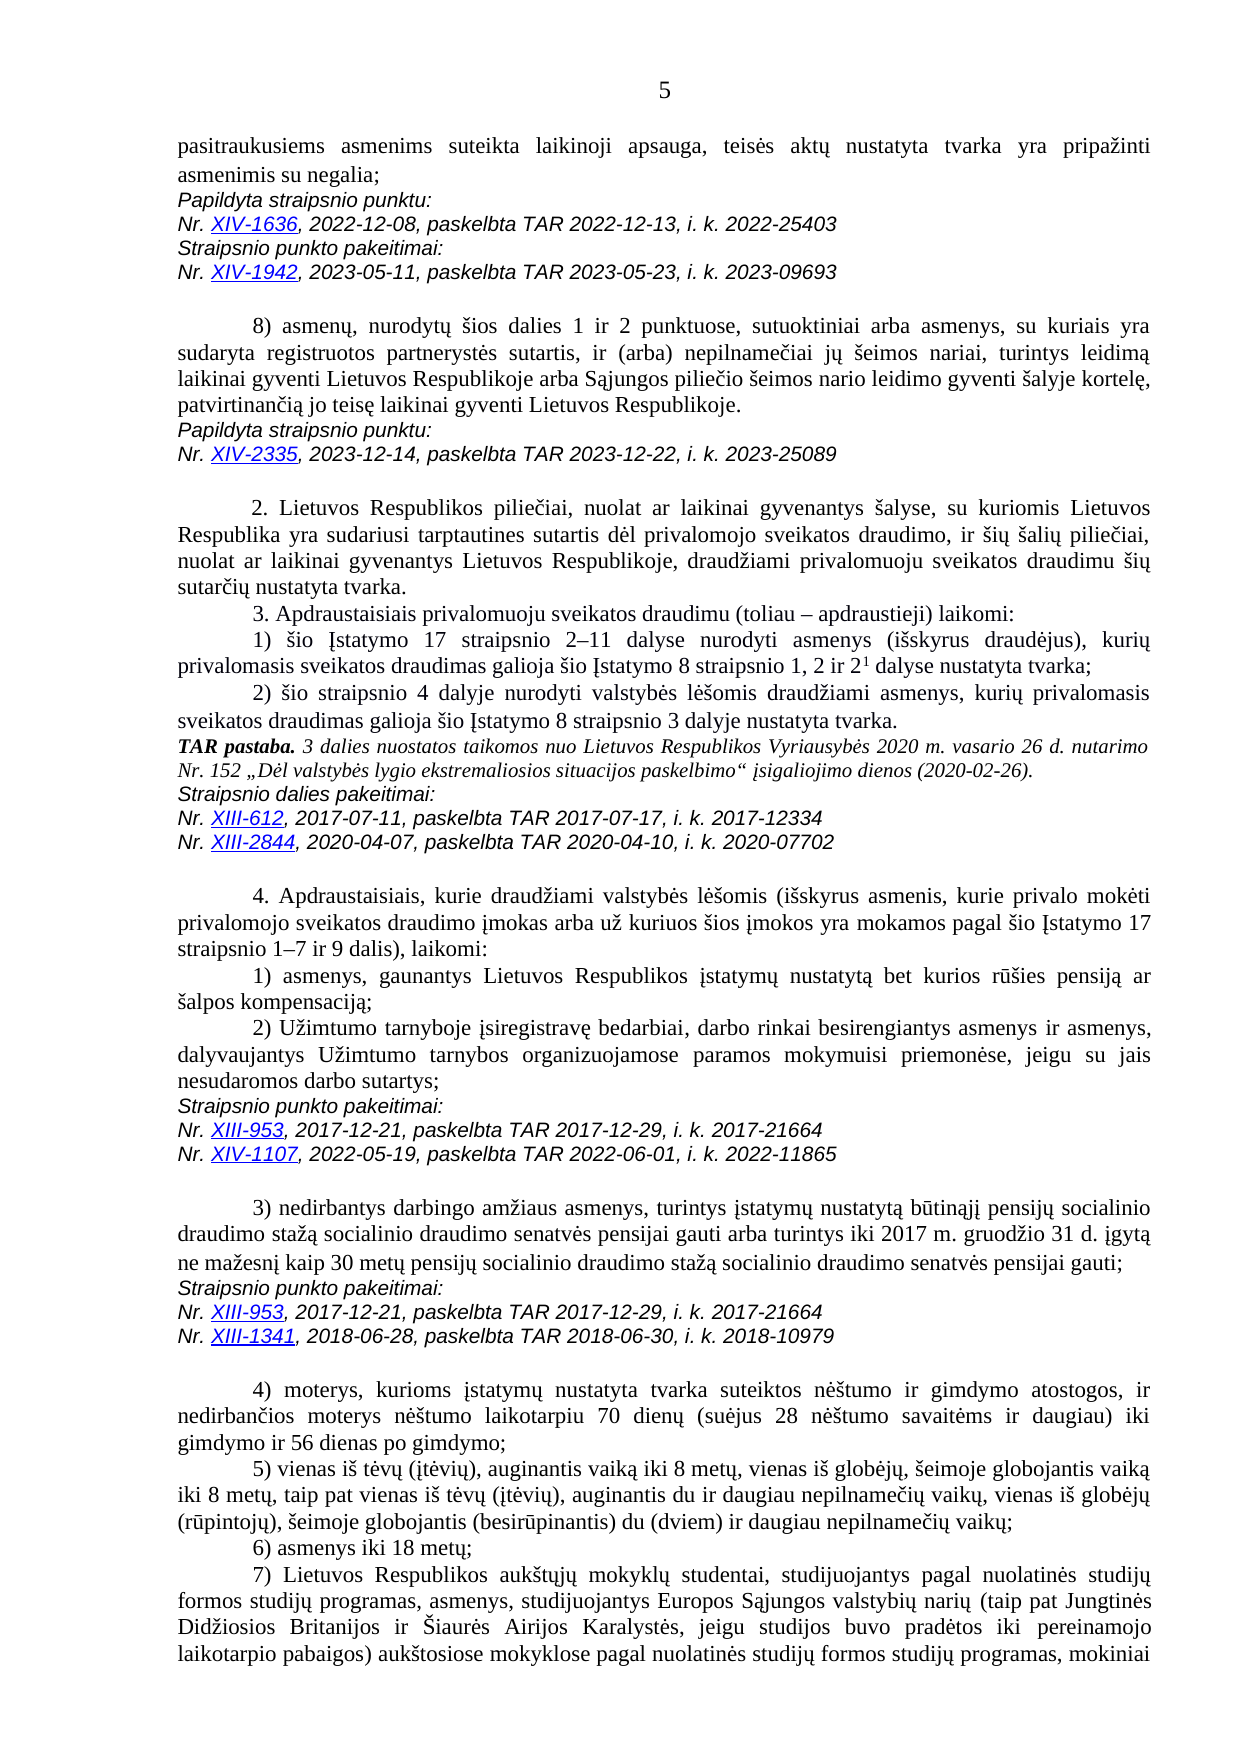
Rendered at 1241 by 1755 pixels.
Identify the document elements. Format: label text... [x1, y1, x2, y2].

text 3) nedirbantys darbingo amžiaus asmenys, turintys įstatymų nustatytą būtinąjį pensijų socialinio draudimo stažą socialinio draudimo senatvės pensijai gauti arba turintys iki 2017 m. gruodžio 31 d. įgytą ne mažesnį kaip 30 metų pensijų socialinio draudimo stažą socialinio draudimo senatvės pensijai gauti; [177, 1194, 1152, 1276]
text pasitraukusiems asmenims suteikta laikinoji apsauga, teisės aktų nustatyta tvarka yra pripažinti asmenimis su negalia; [177, 132, 1152, 188]
text Nr. XIII-953, 2017-12-21, paskelbta TAR 2017-12-29, i. k. 2017-21664 [177, 1117, 1152, 1141]
text 1) asmenys, gaunantys Lietuvos Respublikos įstatymų nustatytą bet kurios rūšies pensiją ar šalpos kompensaciją; [177, 962, 1152, 1014]
text Papildyta straipsnio punktu: [177, 418, 1152, 442]
text 1) šio Įstatymo 17 straipsnio 2–11 dalyse nurodyti asmenys (išskyrus draudėjus), kurių privalomasis sveikatos draudimas galioja šio Įstatymo 8 straipsnio 1, 2 ir 21 dalyse nustatyta tvarka; [177, 626, 1152, 679]
text Nr. XIII-953, 2017-12-21, paskelbta TAR 2017-12-29, i. k. 2017-21664 [177, 1299, 1152, 1323]
text 2) šio straipsnio 4 dalyje nurodyti valstybės lėšomis draudžiami asmenys, kurių privalomasis sveikatos draudimas galioja šio Įstatymo 8 straipsnio 3 dalyje nustatyta tvarka. [177, 679, 1152, 734]
text Nr. XIV-1942, 2023-05-11, paskelbta TAR 2023-05-23, i. k. 2023-09693 [177, 259, 1152, 283]
text Papildyta straipsnio punktu: [177, 188, 1152, 212]
text Nr. XIV-2335, 2023-12-14, paskelbta TAR 2023-12-22, i. k. 2023-25089 [177, 442, 1152, 466]
text Nr. XIII-612, 2017-07-11, paskelbta TAR 2017-07-17, i. k. 2017-12334 [177, 806, 1152, 830]
text 5) vienas iš tėvų (įtėvių), auginantis vaiką iki 8 metų, vienas iš globėjų, šeimoje globojantis vaiką iki 8 metų, taip pat vienas iš tėvų (įtėvių), auginantis du ir daugiau nepilnamečių vaikų, vienas iš globėjų (rūpintojų), šeimoje globojantis (besirūpinantis) du (dviem) ir daugiau nepilnamečių vaikų; [177, 1455, 1152, 1534]
text TAR pastaba. 3 dalies nuostatos taikomos nuo Lietuvos Respublikos Vyriausybės 2020 m. vasario 26 d. nutarimo Nr. 152 „Dėl valstybės lygio ekstremaliosios situacijos paskelbimo“ įsigaliojimo dienos (2020-02-26). [177, 734, 1152, 782]
text Straipsnio punkto pakeitimai: [177, 236, 1152, 259]
text 3. Apdraustaisiais privalomuoju sveikatos draudimu (toliau – apdraustieji) laikomi: [177, 600, 1152, 626]
text Straipsnio punkto pakeitimai: [177, 1093, 1152, 1117]
text 8) asmenų, nurodytų šios dalies 1 ir 2 punktuose, sutuoktiniai arba asmenys, su kuriais yra sudaryta registruotos partnerystės sutartis, ir (arba) nepilnamečiai jų šeimos nariai, turintys leidimą laikinai gyventi Lietuvos Respublikoje arba Sąjungos piliečio šeimos nario leidimo gyventi šalyje kortelę, patvirtinančią jo teisę laikinai gyventi Lietuvos Respublikoje. [177, 312, 1152, 418]
text Straipsnio punkto pakeitimai: [177, 1276, 1152, 1299]
text 2) Užimtumo tarnyboje įsiregistravę bedarbiai, darbo rinkai besirengiantys asmenys ir asmenys, dalyvaujantys Užimtumo tarnybos organizuojamose paramos mokymuisi priemonėse, jeigu su jais nesudaromos darbo sutartys; [177, 1014, 1152, 1093]
text 2. Lietuvos Respublikos piliečiai, nuolat ar laikinai gyvenantys šalyse, su kuriomis Lietuvos Respublika yra sudariusi tarptautines sutartis dėl privalomojo sveikatos draudimo, ir šių šalių piliečiai, nuolat ar laikinai gyvenantys Lietuvos Respublikoje, draudžiami privalomuoju sveikatos draudimu šių sutarčių nustatyta tvarka. [177, 494, 1152, 600]
text 4. Apdraustaisiais, kurie draudžiami valstybės lėšomis (išskyrus asmenis, kurie privalo mokėti privalomojo sveikatos draudimo įmokas arba už kuriuos šios įmokos yra mokamos pagal šio Įstatymo 17 straipsnio 1–7 ir 9 dalis), laikomi: [177, 883, 1152, 962]
text Nr. XIII-2844, 2020-04-07, paskelbta TAR 2020-04-10, i. k. 2020-07702 [177, 830, 1152, 854]
text Straipsnio dalies pakeitimai: [177, 782, 1152, 806]
text Nr. XIII-1341, 2018-06-28, paskelbta TAR 2018-06-30, i. k. 2018-10979 [177, 1323, 1152, 1347]
text 6) asmenys iki 18 metų; [177, 1534, 1152, 1561]
text 4) moterys, kurioms įstatymų nustatyta tvarka suteiktos nėštumo ir gimdymo atostogos, ir nedirbančios moterys nėštumo laikotarpiu 70 dienų (suėjus 28 nėštumo savaitėms ir daugiau) iki gimdymo ir 56 dienas po gimdymo; [177, 1376, 1152, 1455]
text 7) Lietuvos Respublikos aukštųjų mokyklų studentai, studijuojantys pagal nuolatinės studijų formos studijų programas, asmenys, studijuojantys Europos Sąjungos valstybių narių (taip pat Jungtinės Didžiosios Britanijos ir Šiaurės Airijos Karalystės, jeigu studijos buvo pradėtos iki pereinamojo laikotarpio pabaigos) aukštosiose mokyklose pagal nuolatinės studijų formos studijų programas, mokiniai [177, 1561, 1152, 1666]
text Nr. XIV-1107, 2022-05-19, paskelbta TAR 2022-06-01, i. k. 2022-11865 [177, 1141, 1152, 1165]
text Nr. XIV-1636, 2022-12-08, paskelbta TAR 2022-12-13, i. k. 2022-25403 [177, 212, 1152, 236]
